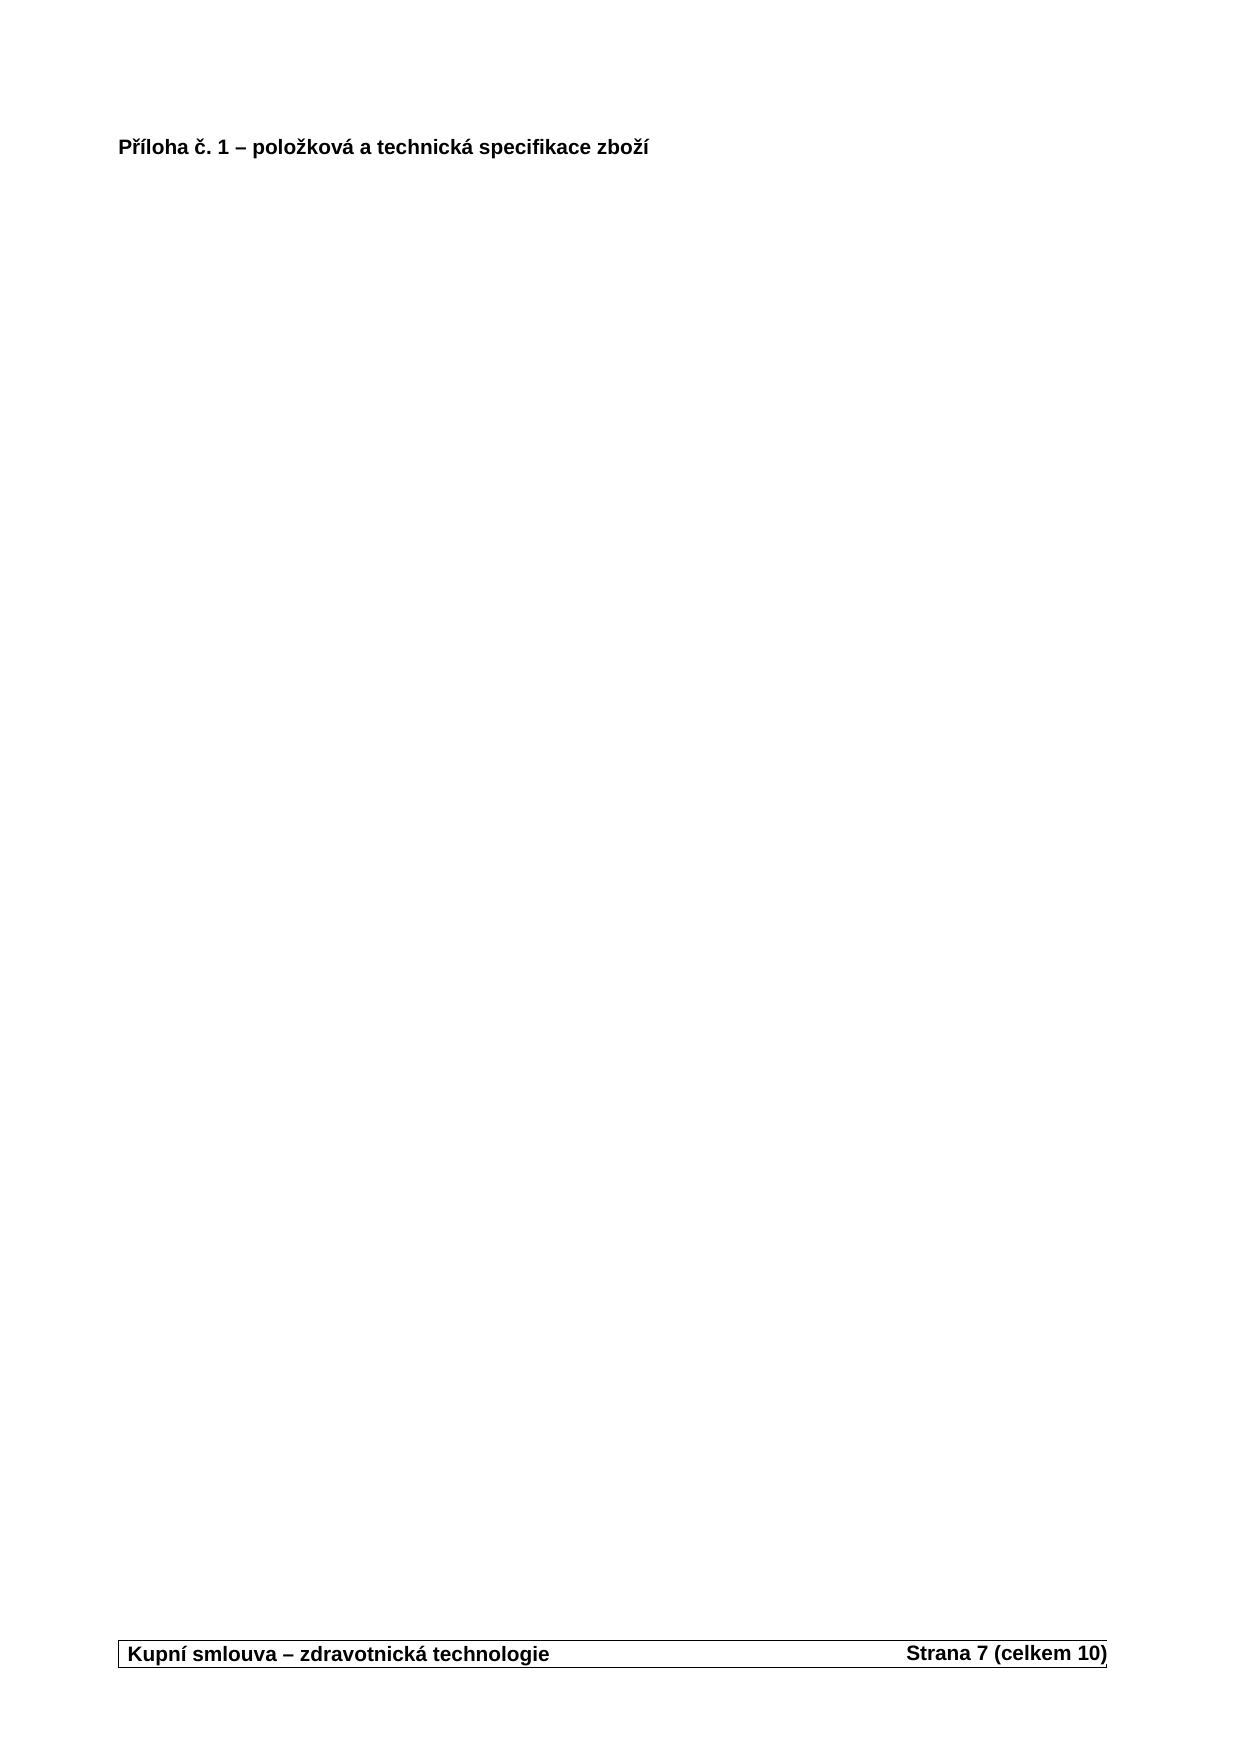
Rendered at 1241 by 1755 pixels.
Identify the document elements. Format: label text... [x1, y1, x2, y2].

text Příloha č. 1 – položková a technická specifikace zboží [118, 135, 1107, 159]
